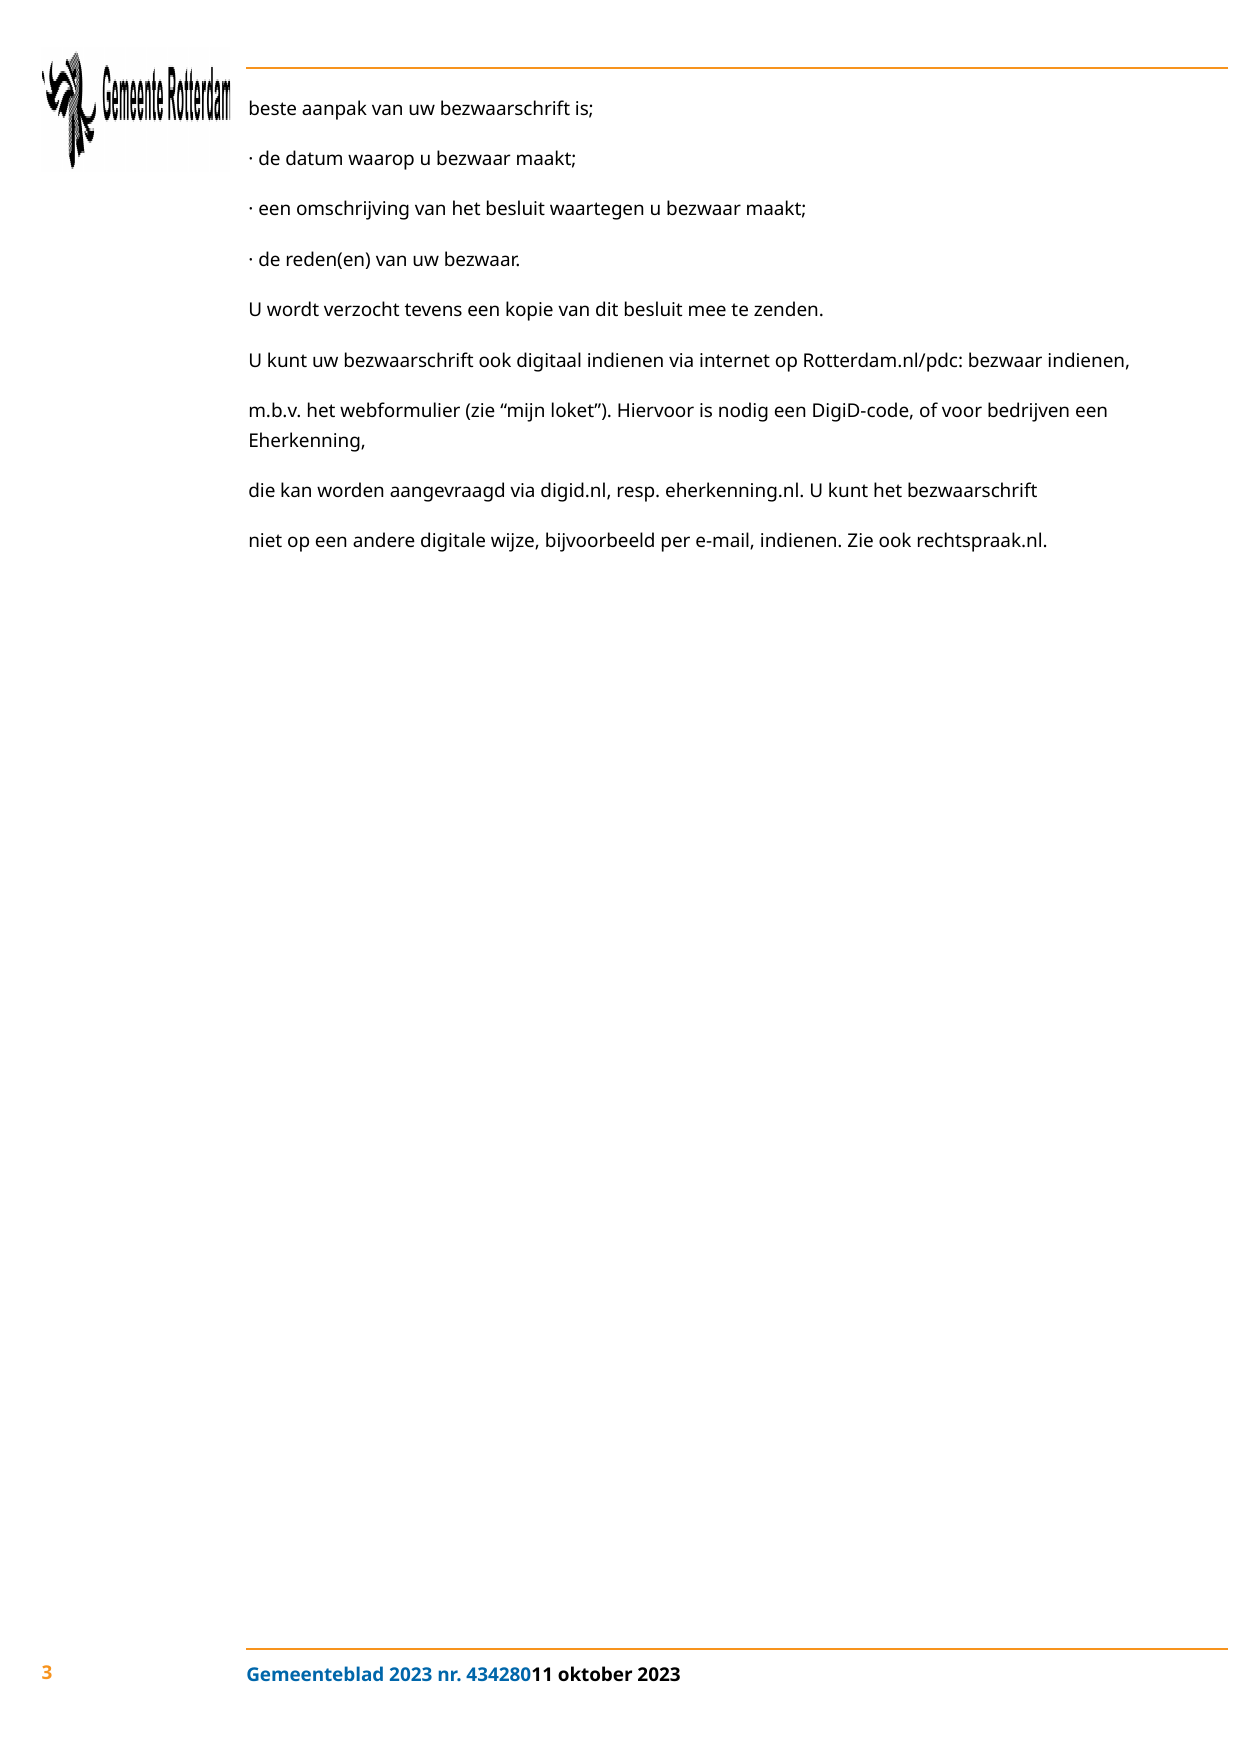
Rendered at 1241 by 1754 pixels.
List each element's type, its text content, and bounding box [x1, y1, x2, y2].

text beste aanpak van uw bezwaarschrift is; [248, 95, 1152, 121]
text · een omschrijving van het besluit waartegen u bezwaar maakt; [248, 196, 1152, 221]
text U kunt uw bezwaarschrift ook digitaal indienen via internet op Rotterdam.nl/pdc: bezwaar indienen, [248, 347, 1152, 373]
text U wordt verzocht tevens een kopie van dit besluit mee te zenden. [248, 296, 1152, 322]
text m.b.v. het webformulier (zie “mijn loket”). Hiervoor is nodig een DigiD-code, of voor bedrijven een Eherkenning, [248, 397, 1152, 453]
text die kan worden aangevraagd via digid.nl, resp. eherkenning.nl. U kunt het bezwaarschrift [248, 477, 1152, 503]
text · de datum waarop u bezwaar maakt; [248, 145, 1152, 171]
picture [41, 47, 231, 172]
text niet op een andere digitale wijze, bijvoorbeeld per e-mail, indienen. Zie ook rechtspraak.nl. [248, 528, 1152, 553]
text · de reden(en) van uw bezwaar. [248, 246, 1152, 272]
